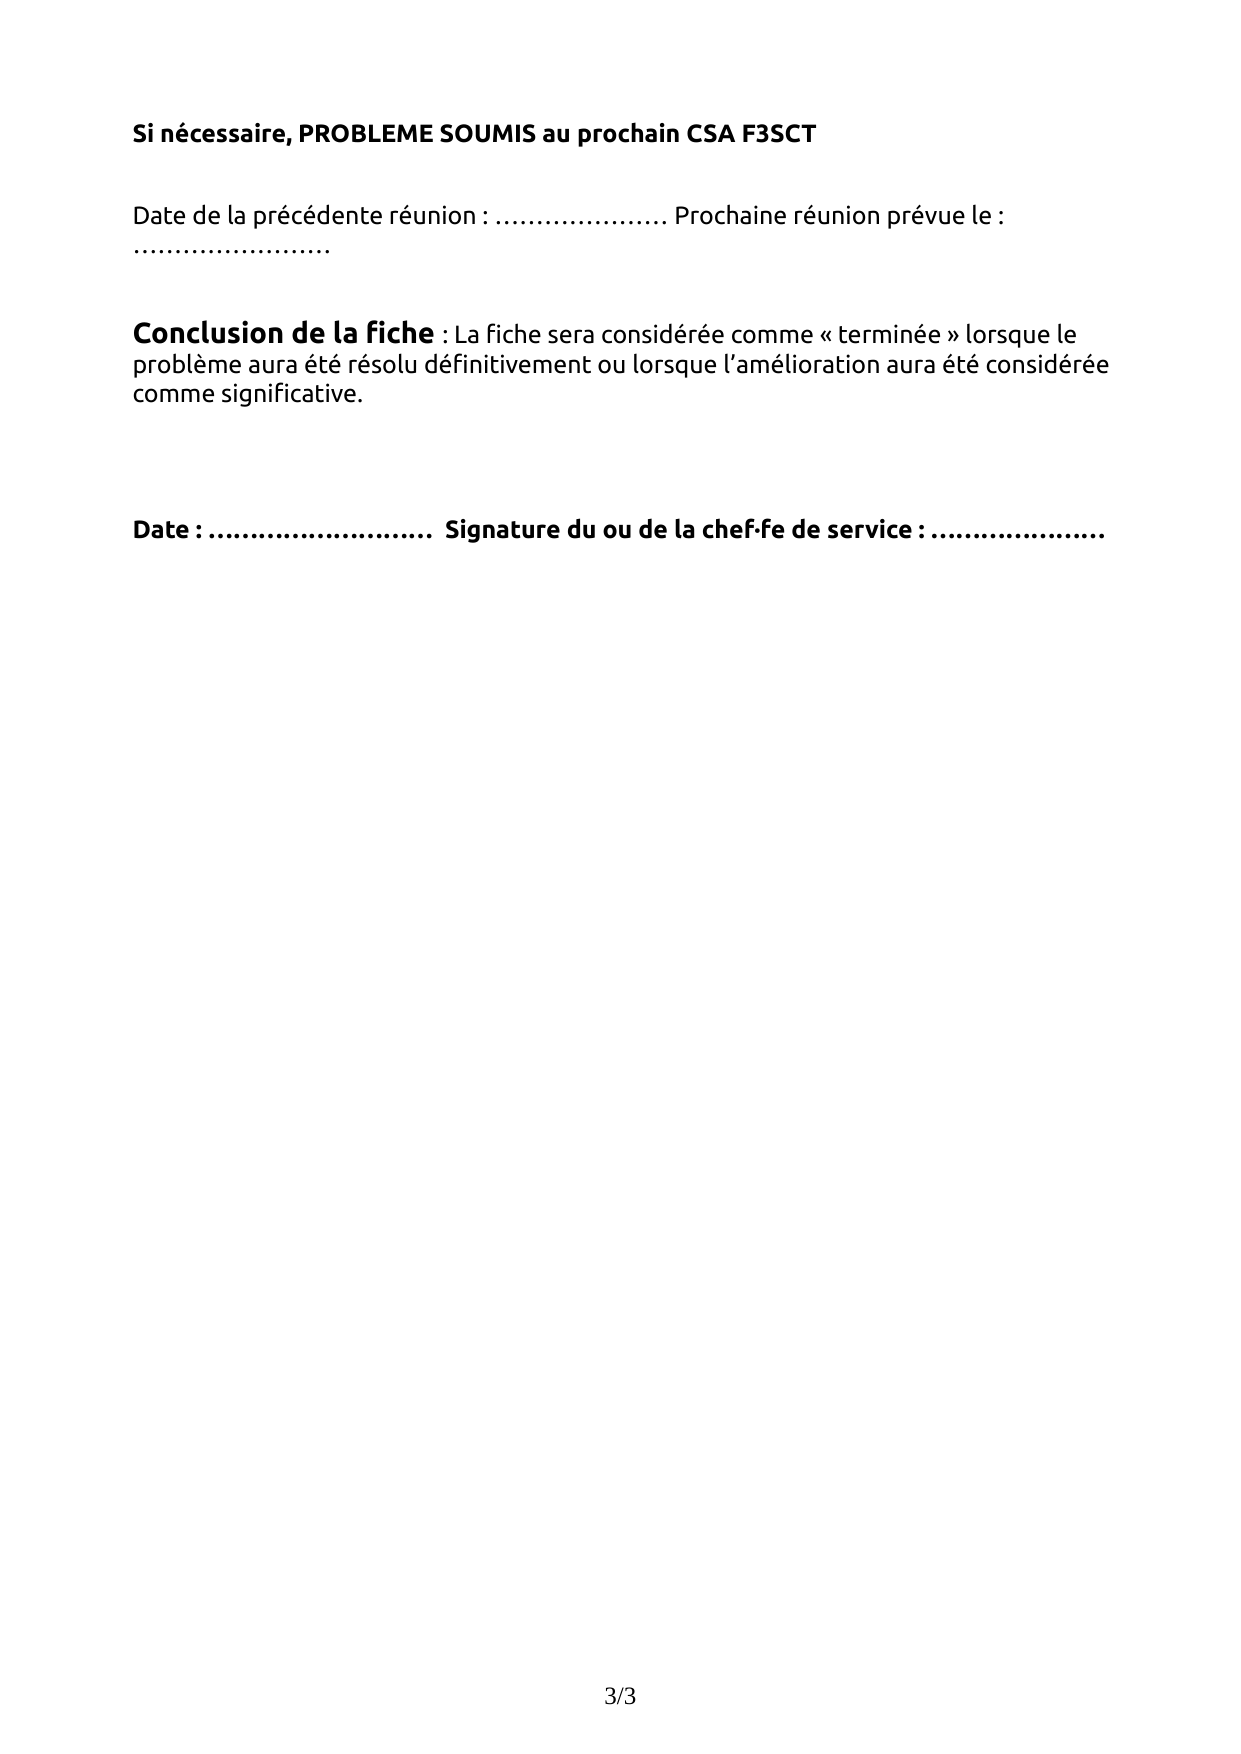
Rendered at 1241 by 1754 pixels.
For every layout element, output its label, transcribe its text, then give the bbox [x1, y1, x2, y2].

text Date de la précédente réunion : ………………… Prochaine réunion prévue le : …………………… [132, 201, 1122, 258]
text Conclusion de la fiche : La fiche sera considérée comme « terminée » lorsque le problème aura été résolu définitivement ou lorsque l’amélioration aura été considérée comme significative. [132, 316, 1122, 407]
text Date : ……………………… Signature du ou de la chef·fe de service : ………………… [132, 514, 1122, 543]
text Si nécessaire, PROBLEME SOUMIS au prochain CSA F3SCT [132, 118, 1122, 147]
